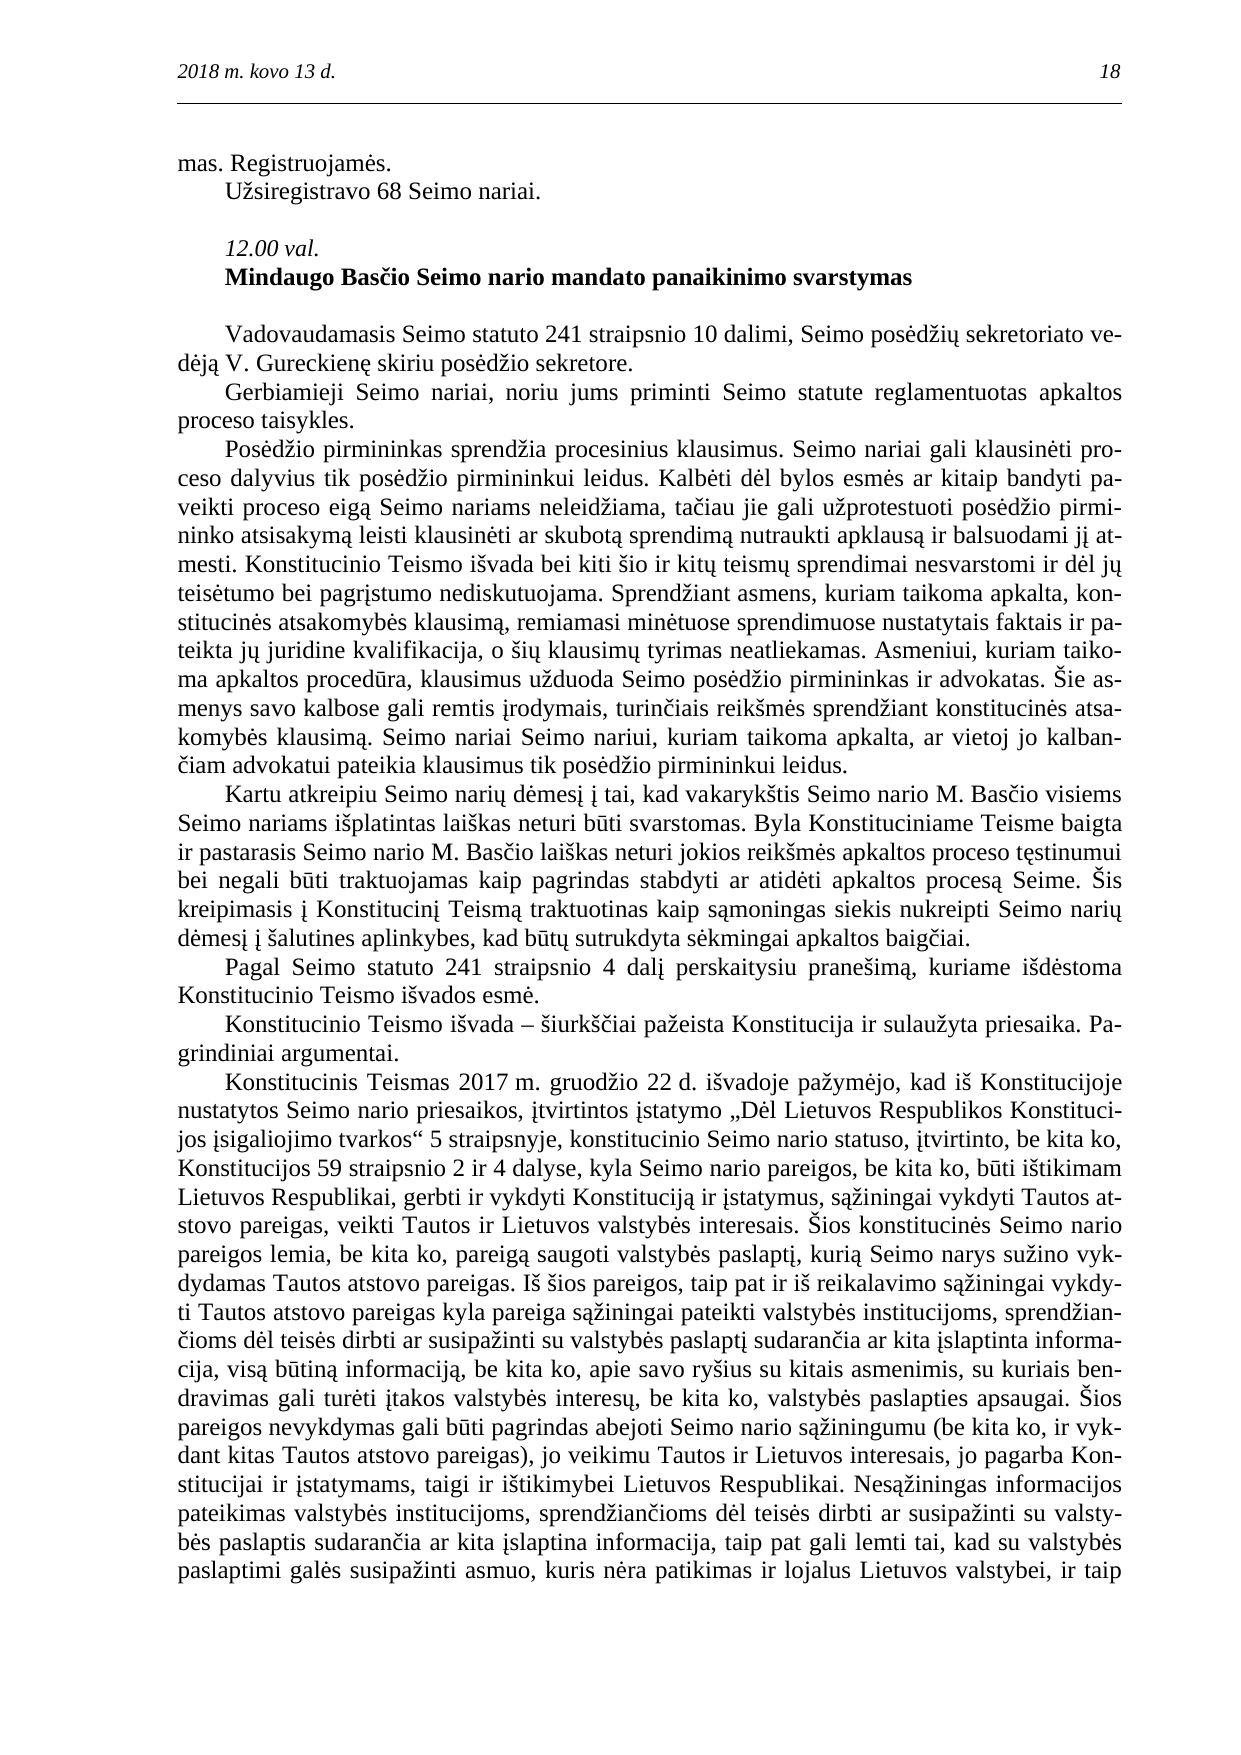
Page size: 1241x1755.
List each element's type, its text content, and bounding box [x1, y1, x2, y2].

text Pa­gal Sei­mo sta­tu­to 241 straips­nio 4 da­lį per­skai­ty­siu pra­ne­ši­mą, ku­ria­me iš­dės­to­ma Kon­sti­tu­ci­nio Teis­mo iš­va­dos es­mė. [177, 952, 1122, 1009]
text Kon­sti­tu­ci­nis Teis­mas 2017 m. gruo­džio 22 d. iš­va­do­je pa­žy­mė­jo, kad iš Kon­sti­tu­ci­jo­je nu­sta­ty­tos Sei­mo na­rio prie­sai­kos, įtvir­tin­tos įsta­ty­mo „Dėl Lie­tu­vos Res­pub­li­kos Kon­sti­tu­ci­jos įsi­ga­lio­ji­mo tvar­kos“ 5 straips­ny­je, kon­sti­tu­ci­nio Sei­mo na­rio sta­tu­so, įtvir­tin­to, be ki­ta ko, Kon­sti­tu­ci­jos 59 straips­nio 2 ir 4 da­ly­se, ky­la Sei­mo na­rio pa­rei­gos, be ki­ta ko, bū­ti iš­ti­ki­mam Lie­tu­vos Res­pub­li­kai, gerb­ti ir vyk­dy­ti Kon­sti­tu­ci­ją ir įsta­ty­mus, są­ži­nin­gai vyk­dy­ti Tau­tos at­sto­vo pa­rei­gas, veik­ti Tau­tos ir Lie­tu­vos vals­ty­bės in­te­re­sais. Šios kon­sti­tu­ci­nės Sei­mo na­rio pa­rei­gos le­mia, be ki­ta ko, pa­rei­gą sau­go­ti vals­ty­bės pa­slap­tį, ku­rią Sei­mo na­rys su­ži­no vyk­dy­da­mas Tau­tos at­sto­vo pa­rei­gas. Iš šios pa­rei­gos, taip pat ir iš rei­ka­la­vi­mo są­ži­nin­gai vyk­dy­ti Tau­tos at­sto­vo pa­rei­gas ky­la pa­rei­ga są­ži­nin­gai pa­teik­ti vals­ty­bės ins­ti­tu­ci­joms, spren­džian­čioms dėl tei­sės dirb­ti ar su­si­pa­žin­ti su vals­ty­bės pa­slap­tį su­da­ran­čia ar ki­ta įslap­tin­ta in­for­ma­ci­ja, vi­są bū­ti­ną in­for­ma­ci­ją, be ki­ta ko, apie sa­vo ry­šius su ki­tais as­me­ni­mis, su ku­riais ben­dra­vi­mas ga­li tu­rė­ti įta­kos vals­ty­bės in­te­re­sų, be ki­ta ko, vals­ty­bės pa­slap­ties ap­sau­gai. Šios pa­rei­gos ne­vyk­dy­mas ga­li bū­ti pa­grin­das abe­jo­ti Sei­mo na­rio są­ži­nin­gu­mu (be ki­ta ko, ir vyk­dant ki­tas Tau­tos at­sto­vo pa­rei­gas), jo vei­ki­mu Tau­tos ir Lie­tu­vos in­te­re­sais, jo pa­gar­ba Kon­sti­tu­ci­jai ir įsta­ty­mams, tai­gi ir iš­ti­ki­my­bei Lie­tu­vos Res­pub­li­kai. Ne­są­ži­nin­gas in­for­ma­ci­jos pa­tei­ki­mas vals­ty­bės ins­ti­tu­ci­joms, spren­džian­čioms dėl tei­sės dirb­ti ar su­si­pa­žin­ti su vals­ty­bės pa­slap­tis su­da­ran­čia ar ki­ta įslap­ti­na in­for­ma­ci­ja, taip pat ga­li lem­ti tai, kad su vals­ty­bės pa­slap­ti­mi ga­lės su­si­pa­žin­ti as­muo, ku­ris nė­ra pa­ti­ki­mas ir lo­ja­lus Lie­tu­vos vals­ty­bei, ir taip [177, 1067, 1122, 1584]
text Po­sė­džio pir­mi­nin­kas spren­džia pro­ce­si­nius klau­si­mus. Sei­mo na­riai ga­li klau­si­nė­ti pro­ce­so da­ly­vius tik po­sė­džio pir­mi­nin­kui lei­dus. Kal­bė­ti dėl by­los es­mės ar ki­taip ban­dy­ti pa­veik­ti pro­ce­so ei­gą Sei­mo na­riams ne­lei­džia­ma, ta­čiau jie ga­li už­pro­tes­tuo­ti po­sė­džio pir­mi­nin­ko at­si­sa­ky­mą leis­ti klau­si­nė­ti ar sku­bo­tą spren­di­mą nu­trauk­ti ap­klau­są ir bal­suo­da­mi jį at­mes­ti. Kon­sti­tu­ci­nio Teis­mo iš­va­da bei ki­ti šio ir ki­tų teis­mų spren­di­mai ne­svars­to­mi ir dėl jų tei­sė­tu­mo bei pa­grįs­tu­mo ne­dis­ku­tuo­ja­ma. Spren­džiant as­mens, ku­riam tai­ko­ma ap­kal­ta, kon­sti­tu­ci­nės at­sa­ko­my­bės klau­si­mą, re­mia­ma­si mi­nė­tuo­se spren­di­muo­se nu­sta­ty­tais fak­tais ir pa­teik­ta jų ju­ri­di­ne kva­li­fi­ka­ci­ja, o šių klau­si­mų ty­ri­mas ne­at­lie­ka­mas. As­me­niui, ku­riam tai­ko­ma ap­kal­tos pro­ce­dū­ra, klau­si­mus už­duo­da Sei­mo po­sė­džio pir­mi­nin­kas ir ad­vo­ka­tas. Šie as­me­nys sa­vo kal­bo­se ga­li rem­tis įro­dy­mais, tu­rin­čiais reikš­mės spren­džiant kon­sti­tu­ci­nės at­sa­ko­my­bės klau­si­mą. Sei­mo na­riai Sei­mo na­riui, ku­riam tai­ko­ma ap­kal­ta, ar vie­toj jo kal­ban­čiam ad­vo­ka­tui pa­tei­kia klau­si­mus tik po­sė­džio pir­mi­nin­kui lei­dus. [177, 434, 1122, 779]
text Min­dau­go Bas­čio Sei­mo na­rio man­da­to pa­nai­ki­ni­mo svars­ty­mas [177, 262, 1122, 290]
text Už­si­re­gist­ra­vo 68 Sei­mo na­riai. [177, 176, 1122, 205]
text Kar­tu at­krei­piu Sei­mo na­rių dė­me­sį į tai, kad va­ka­rykš­tis Sei­mo na­rio M. Bas­čio vi­siems Sei­mo na­riams iš­pla­tin­tas laiš­kas ne­tu­ri bū­ti svars­to­mas. By­la Kon­sti­tu­ci­nia­me Teis­me baig­ta ir pas­ta­ra­sis Sei­mo na­rio M. Bas­čio laiš­kas ne­tu­ri jo­kios reikš­mės ap­kal­tos pro­ce­so tęs­ti­nu­mui bei ne­ga­li bū­ti trak­tuo­ja­mas kaip pa­grin­das stab­dy­ti ar ati­dė­ti ap­kal­tos pro­ce­są Sei­me. Šis krei­pi­ma­sis į Kon­sti­tu­ci­nį Teis­mą trak­tuo­ti­nas kaip są­mo­nin­gas sie­kis nu­kreip­ti Sei­mo na­rių dė­me­sį į ša­lu­ti­nes ap­lin­ky­bes, kad bū­tų su­truk­dy­ta sėk­min­gai ap­kal­tos baig­čiai. [177, 779, 1122, 952]
text 12.00 val. [224, 234, 1122, 262]
text Kon­sti­tu­ci­nio Teis­mo iš­va­da – šiurkš­čiai pa­žeis­ta Kon­sti­tu­ci­ja ir su­lau­žy­ta prie­sai­ka. Pa­grin­di­niai ar­gu­men­tai. [177, 1009, 1122, 1067]
text Va­do­vau­da­ma­sis Sei­mo sta­tu­to 241 straips­nio 10 da­li­mi, Sei­mo po­sė­džių sek­re­to­ria­to ve­dė­ją V. Gu­rec­kie­nę ski­riu po­sė­džio sek­re­to­re. [177, 319, 1122, 377]
text mas. Re­gist­ruo­ja­mės. [177, 148, 1122, 176]
text Ger­bia­mie­ji Sei­mo na­riai, no­riu jums pri­min­ti Sei­mo sta­tu­te reg­la­men­tuo­tas ap­kal­tos pro­ce­so tai­syk­les. [177, 377, 1122, 434]
